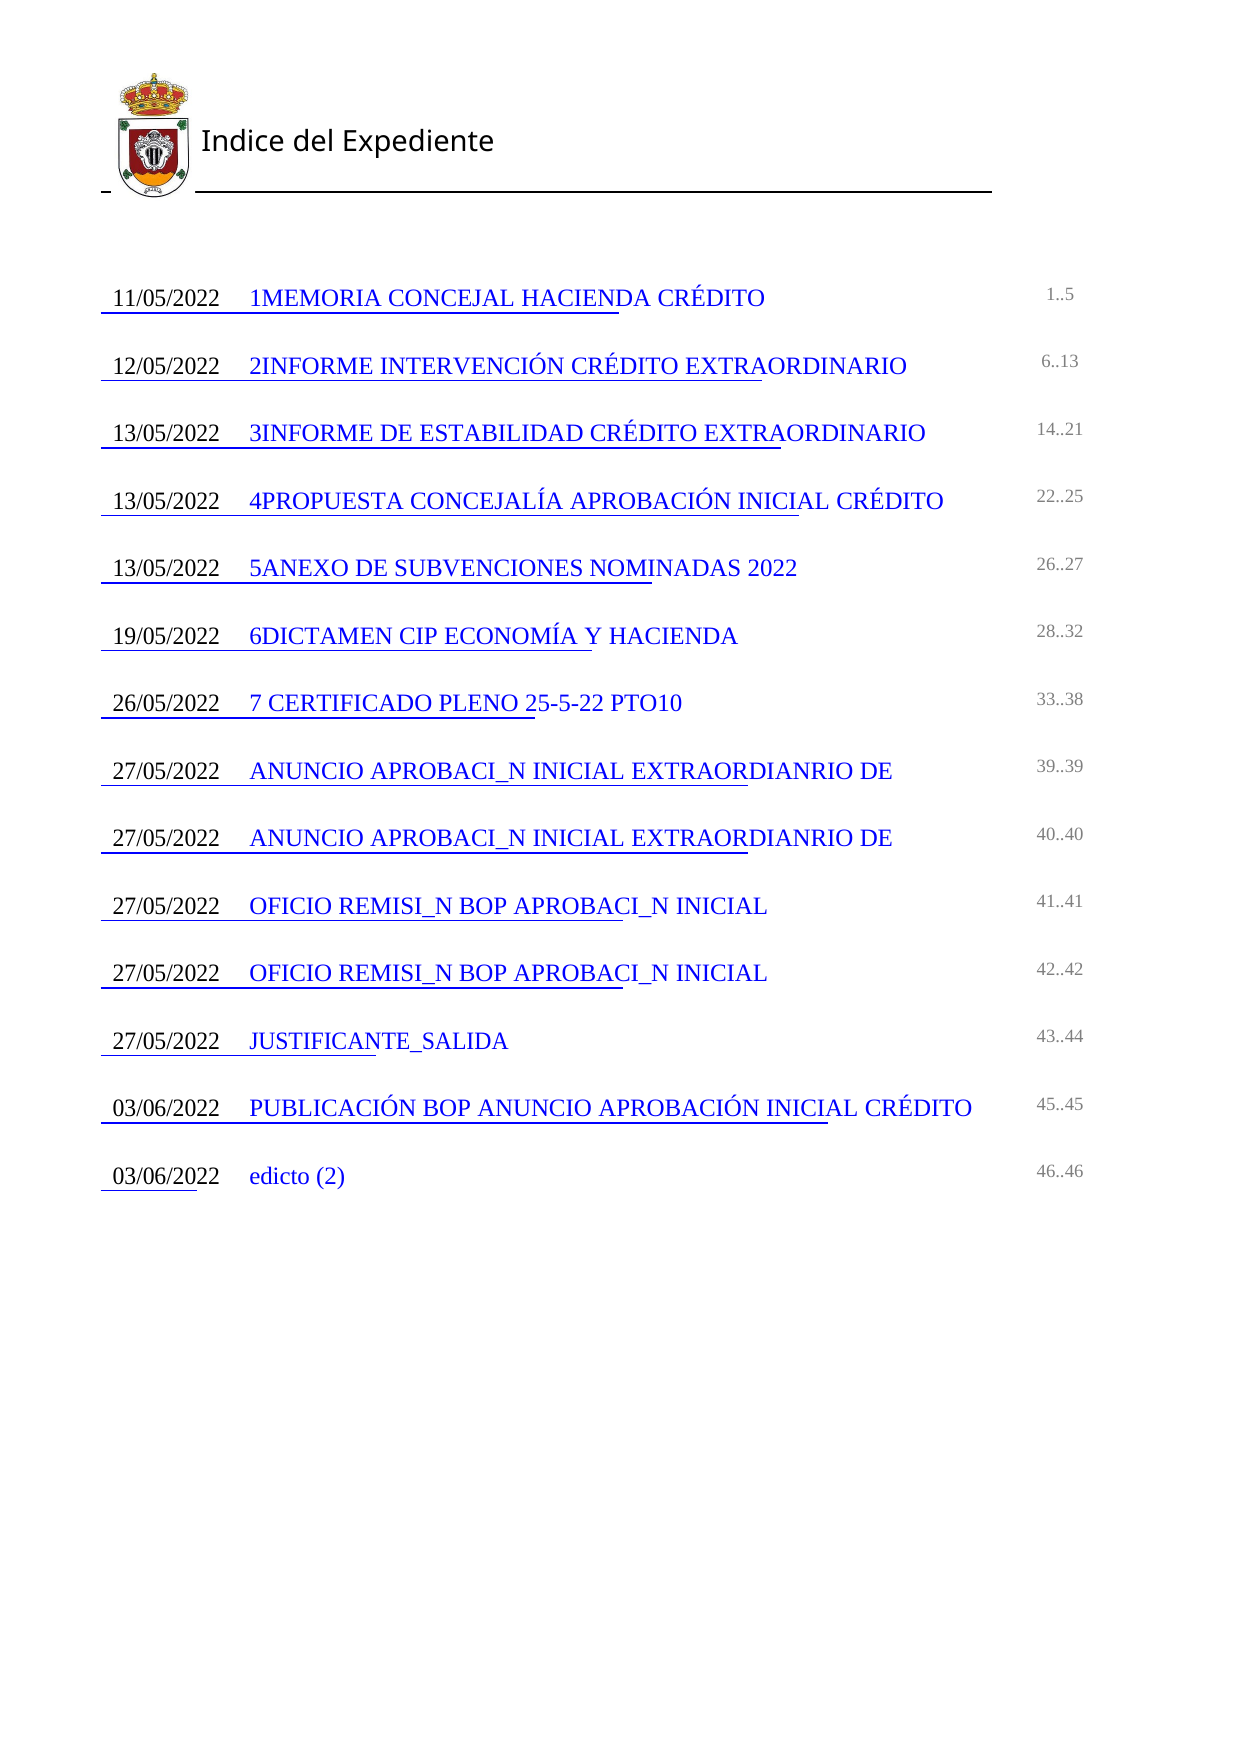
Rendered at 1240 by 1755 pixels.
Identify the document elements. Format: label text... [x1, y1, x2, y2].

text 13/05/2022 4PROPUESTA CONCEJALÍA APROBACIÓN INICIAL CRÉDITO 22..25 [112, 485, 1135, 515]
text 19/05/2022 6DICTAMEN CIP ECONOMÍA Y HACIENDA 28..32 [112, 620, 1135, 650]
text 13/05/2022 5ANEXO DE SUBVENCIONES NOMINADAS 2022 26..27 [112, 552, 1135, 582]
text 13/05/2022 3INFORME DE ESTABILIDAD CRÉDITO EXTRAORDINARIO 14..21 [112, 417, 1135, 447]
text 27/05/2022 OFICIO REMISI_N BOP APROBACI_N INICIAL 41..41 [112, 890, 1135, 920]
text 27/05/2022 JUSTIFICANTE_SALIDA 43..44 [112, 1025, 1135, 1055]
text 11/05/2022 1MEMORIA CONCEJAL HACIENDA CRÉDITO 1..5 [112, 282, 1135, 312]
text 03/06/2022 PUBLICACIÓN BOP ANUNCIO APROBACIÓN INICIAL CRÉDITO 45..45 [112, 1092, 1135, 1122]
text 27/05/2022 OFICIO REMISI_N BOP APROBACI_N INICIAL 42..42 [112, 957, 1135, 987]
picture [111, 73, 196, 201]
text Indice del Expediente [201, 121, 1135, 160]
text 12/05/2022 2INFORME INTERVENCIÓN CRÉDITO EXTRAORDINARIO 6..13 [112, 350, 1135, 380]
text 26/05/2022 7 CERTIFICADO PLENO 25-5-22 PTO10 33..38 [112, 687, 1135, 717]
text 03/06/2022 edicto (2) 46..46 [112, 1160, 1135, 1190]
text 27/05/2022 ANUNCIO APROBACI_N INICIAL EXTRAORDIANRIO DE 40..40 [112, 822, 1135, 852]
text 27/05/2022 ANUNCIO APROBACI_N INICIAL EXTRAORDIANRIO DE 39..39 [112, 755, 1135, 785]
